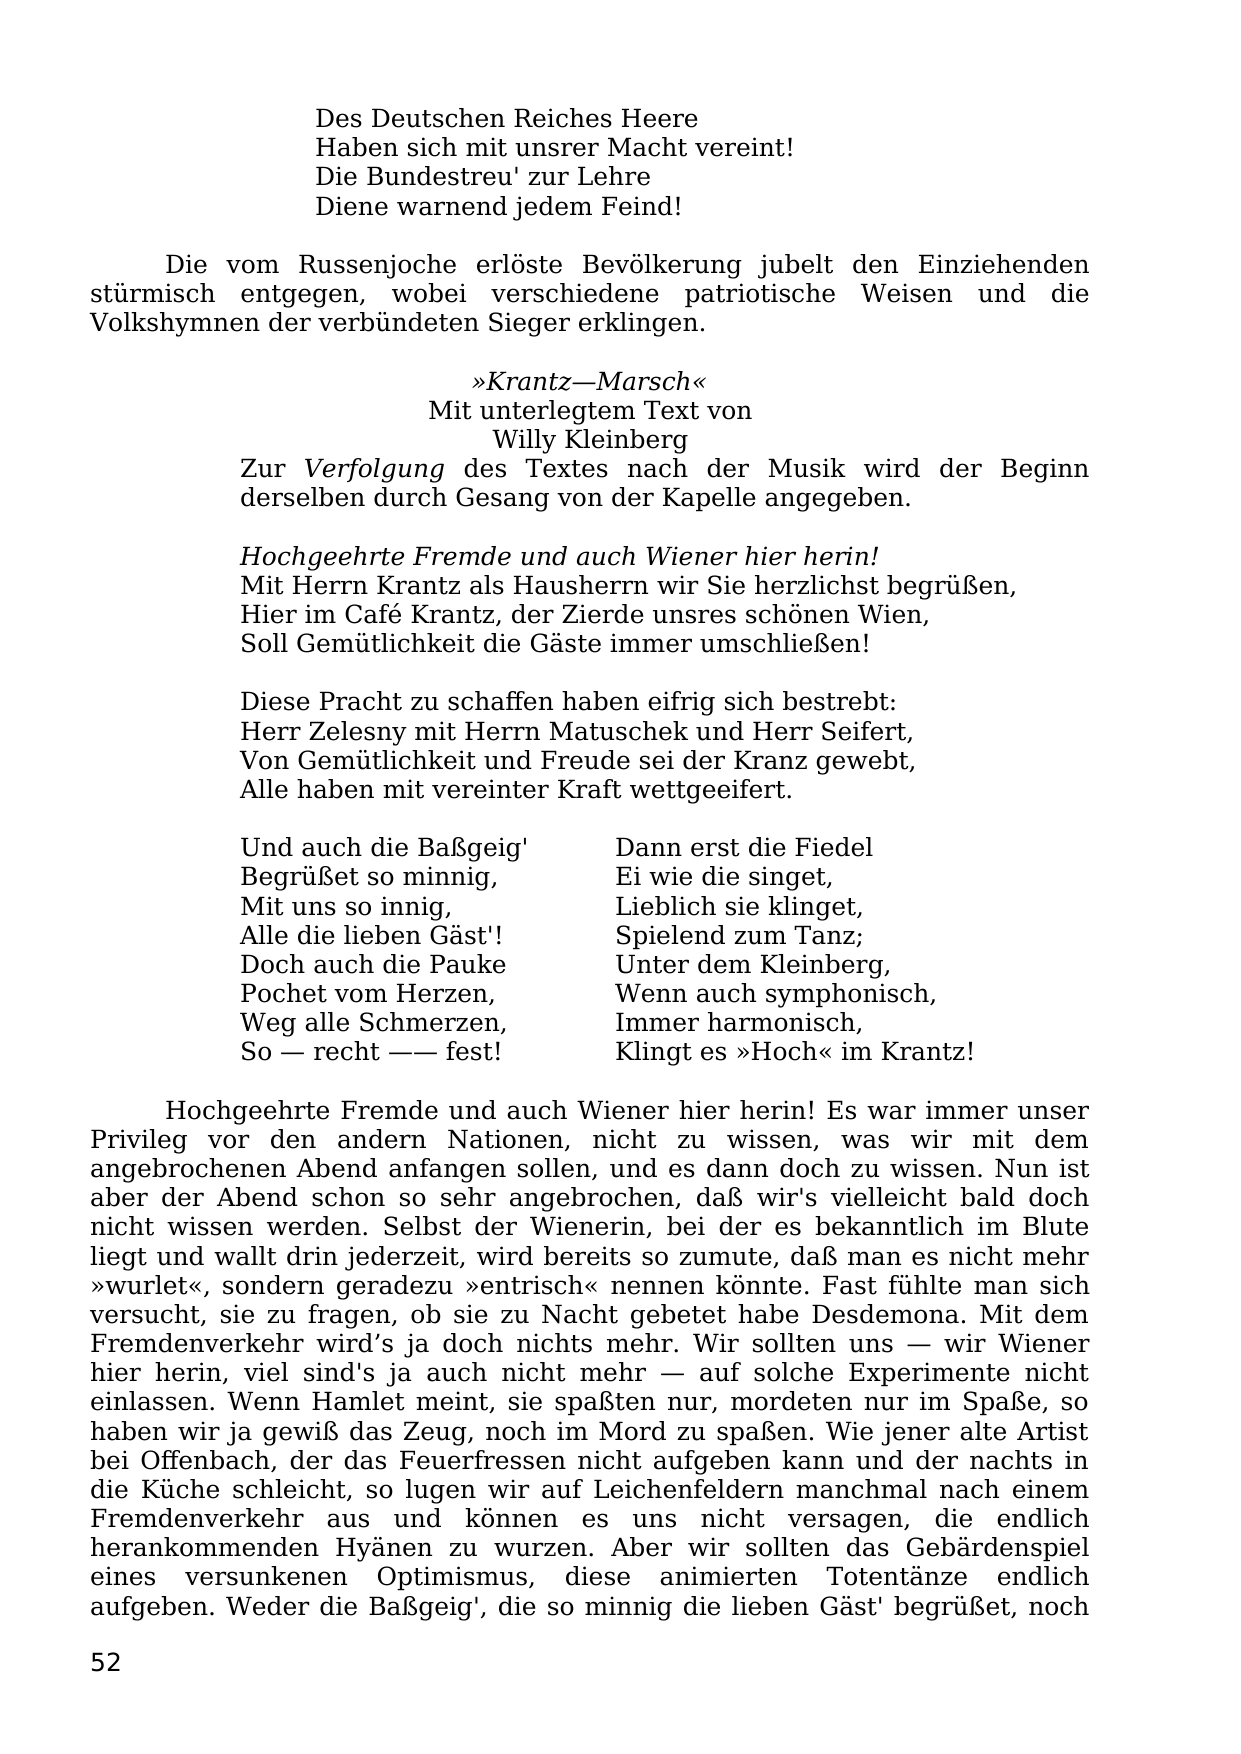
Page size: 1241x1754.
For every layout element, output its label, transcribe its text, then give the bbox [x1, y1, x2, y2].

text Hochgeehrte Fremde und auch Wiener hier herin! [240, 542, 1091, 571]
text Die vom Russenjoche erlöste Bevölkerung jubelt den Einziehenden stürmisch entgegen, wobei verschiedene patriotische Weisen und die Volkshymnen der verbündeten Sieger erklingen. [90, 250, 1091, 337]
text Hier im Café Krantz, der Zierde unsres schönen Wien, [240, 600, 1091, 629]
text Mit uns so innig, Lieblich sie klinget, [240, 892, 1091, 921]
text Doch auch die Pauke Unter dem Kleinberg, [240, 950, 1091, 979]
text Diene warnend jedem Feind! [240, 192, 1091, 221]
text Diese Pracht zu schaffen haben eifrig sich bestrebt: [240, 687, 1091, 717]
text Und auch die Baßgeig' Dann erst die Fiedel [240, 833, 1091, 862]
text Begrüßet so minnig, Ei wie die singet, [240, 862, 1091, 892]
text Des Deutschen Reiches Heere [240, 104, 1091, 133]
text Hochgeehrte Fremde und auch Wiener hier herin! Es war immer unser Privileg vor den andern Nationen, nicht zu wissen, was wir mit dem angebrochenen Abend anfangen sollen, und es dann doch zu wissen. Nun ist aber der Abend schon so sehr angebrochen, daß wir's vielleicht bald doch nicht wissen werden. Selbst der Wienerin, bei der es bekanntlich im Blute liegt und wallt drin jederzeit, wird bereits so zumute, daß man es nicht mehr »wurlet«, sondern geradezu »entrisch« nennen könnte. Fast fühlte man sich versucht, sie zu fragen, ob sie zu Nacht gebetet habe Desdemona. Mit dem Fremdenverkehr wird’s ja doch nichts mehr. Wir sollten uns — wir Wiener hier herin, viel sind's ja auch nicht mehr — auf solche Experimente nicht einlassen. Wenn Hamlet meint, sie spaßten nur, mordeten nur im Spaße, so haben wir ja gewiß das Zeug, noch im Mord zu spaßen. Wie jener alte Artist bei Offenbach, der das Feuerfressen nicht aufgeben kann und der nachts in die Küche schleicht, so lugen wir auf Leichenfeldern manchmal nach einem Fremdenverkehr aus und können es uns nicht versagen, die endlich herankommenden Hyänen zu wurzen. Aber wir sollten das Gebärdenspiel eines versunkenen Optimismus, diese animierten Totentänze endlich aufgeben. Weder die Baßgeig', die so minnig die lieben Gäst' begrüßet, noch [90, 1096, 1091, 1621]
text Die Bundestreu' zur Lehre [240, 162, 1091, 192]
text Pochet vom Herzen, Wenn auch symphonisch, [240, 979, 1091, 1008]
text So — recht —— fest! Klingt es »Hoch« im Krantz! [240, 1037, 1091, 1067]
text Alle haben mit vereinter Kraft wettgeeifert. [240, 775, 1091, 804]
text Alle die lieben Gäst'! Spielend zum Tanz; [240, 921, 1091, 950]
text Von Gemütlichkeit und Freude sei der Kranz gewebt, [240, 746, 1091, 775]
text Zur Verfolgung des Textes nach der Musik wird der Beginn derselben durch Gesang von der Kapelle angegeben. [240, 454, 1091, 512]
text »Krantz—Marsch« [90, 367, 1091, 396]
text Mit unterlegtem Text von [90, 396, 1091, 425]
text Mit Herrn Krantz als Hausherrn wir Sie herzlichst begrüßen, [240, 571, 1091, 600]
text Weg alle Schmerzen, Immer harmonisch, [240, 1008, 1091, 1037]
text Willy Kleinberg [90, 425, 1091, 454]
text Herr Zelesny mit Herrn Matuschek und Herr Seifert, [240, 717, 1091, 746]
text Soll Gemütlichkeit die Gäste immer umschließen! [240, 629, 1091, 658]
text Haben sich mit unsrer Macht vereint! [240, 133, 1091, 162]
